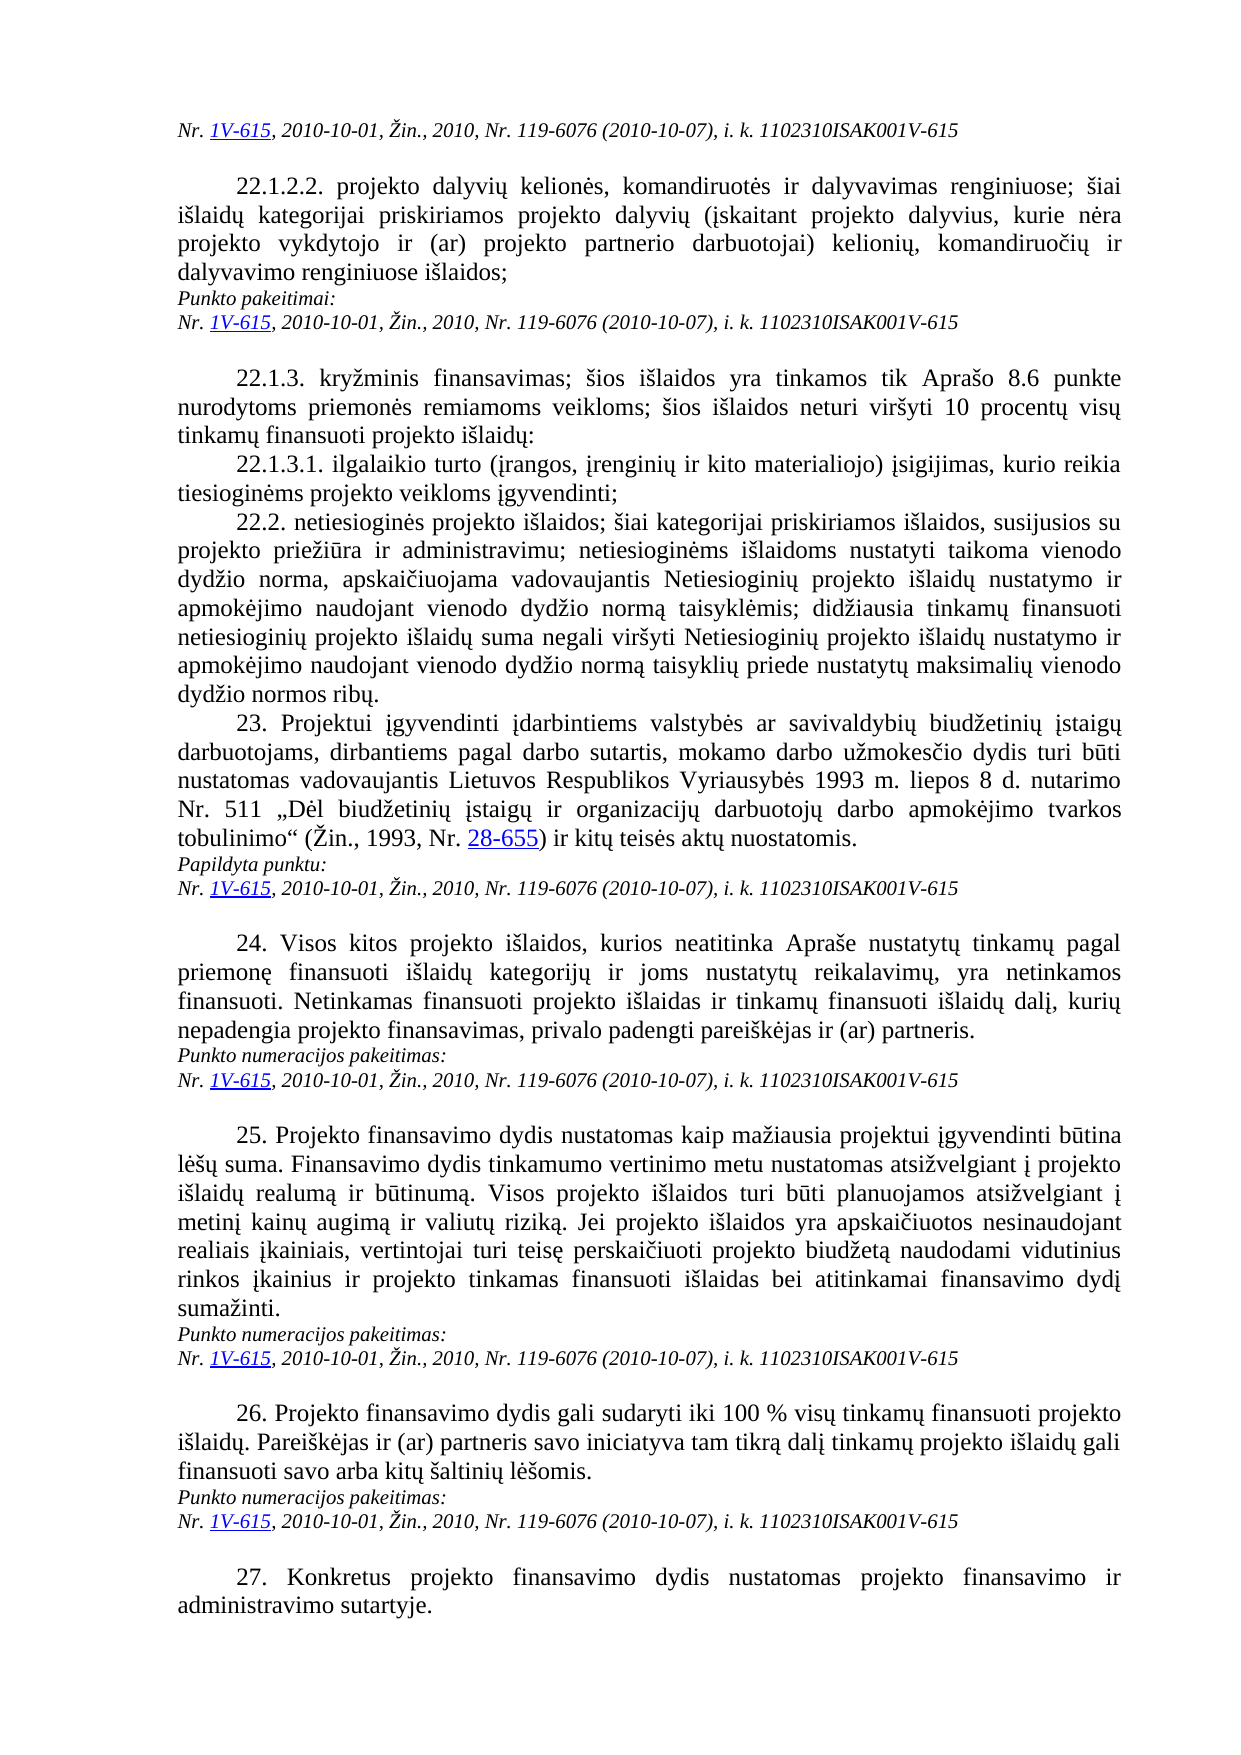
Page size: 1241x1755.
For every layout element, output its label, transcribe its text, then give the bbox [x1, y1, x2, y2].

text Punkto pakeitimai: [177, 286, 1122, 310]
text 27. Konkretus projekto finansavimo dydis nustatomas projekto finansavimo ir administravimo sutartyje. [177, 1562, 1122, 1619]
text Nr. 1V-615, 2010-10-01, Žin., 2010, Nr. 119-6076 (2010-10-07), i. k. 1102310ISAK001V-615 [177, 876, 1122, 900]
text Nr. 1V-615, 2010-10-01, Žin., 2010, Nr. 119-6076 (2010-10-07), i. k. 1102310ISAK001V-615 [177, 310, 1122, 334]
text Nr. 1V-615, 2010-10-01, Žin., 2010, Nr. 119-6076 (2010-10-07), i. k. 1102310ISAK001V-615 [177, 1346, 1122, 1370]
text Punkto numeracijos pakeitimas: [177, 1485, 1122, 1509]
text Papildyta punktu: [177, 852, 1122, 876]
text Nr. 1V-615, 2010-10-01, Žin., 2010, Nr. 119-6076 (2010-10-07), i. k. 1102310ISAK001V-615 [177, 1067, 1122, 1092]
text 26. Projekto finansavimo dydis gali sudaryti iki 100 % visų tinkamų finansuoti projekto išlaidų. Pareiškėjas ir (ar) partneris savo iniciatyva tam tikrą dalį tinkamų projekto išlaidų gali finansuoti savo arba kitų šaltinių lėšomis. [177, 1398, 1122, 1485]
text 25. Projekto finansavimo dydis nustatomas kaip mažiausia projektui įgyvendinti būtina lėšų suma. Finansavimo dydis tinkamumo vertinimo metu nustatomas atsižvelgiant į projekto išlaidų realumą ir būtinumą. Visos projekto išlaidos turi būti planuojamos atsižvelgiant į metinį kainų augimą ir valiutų riziką. Jei projekto išlaidos yra apskaičiuotos nesinaudojant realiais įkainiais, vertintojai turi teisę perskaičiuoti projekto biudžetą naudodami vidutinius rinkos įkainius ir projekto tinkamas finansuoti išlaidas bei atitinkamai finansavimo dydį sumažinti. [177, 1120, 1122, 1322]
text 23. Projektui įgyvendinti įdarbintiems valstybės ar savivaldybių biudžetinių įstaigų darbuotojams, dirbantiems pagal darbo sutartis, mokamo darbo užmokesčio dydis turi būti nustatomas vadovaujantis Lietuvos Respublikos Vyriausybės 1993 m. liepos 8 d. nutarimo Nr. 511 „Dėl biudžetinių įstaigų ir organizacijų darbuotojų darbo apmokėjimo tvarkos tobulinimo“ (Žin., 1993, Nr. 28-655) ir kitų teisės aktų nuostatomis. [177, 708, 1122, 852]
text Nr. 1V-615, 2010-10-01, Žin., 2010, Nr. 119-6076 (2010-10-07), i. k. 1102310ISAK001V-615 [177, 1509, 1122, 1533]
text 22.2. netiesioginės projekto išlaidos; šiai kategorijai priskiriamos išlaidos, susijusios su projekto priežiūra ir administravimu; netiesioginėms išlaidoms nustatyti taikoma vienodo dydžio norma, apskaičiuojama vadovaujantis Netiesioginių projekto išlaidų nustatymo ir apmokėjimo naudojant vienodo dydžio normą taisyklėmis; didžiausia tinkamų finansuoti netiesioginių projekto išlaidų suma negali viršyti Netiesioginių projekto išlaidų nustatymo ir apmokėjimo naudojant vienodo dydžio normą taisyklių priede nustatytų maksimalių vienodo dydžio normos ribų. [177, 507, 1122, 708]
text Punkto numeracijos pakeitimas: [177, 1043, 1122, 1067]
text 22.1.2.2. projekto dalyvių kelionės, komandiruotės ir dalyvavimas renginiuose; šiai išlaidų kategorijai priskiriamos projekto dalyvių (įskaitant projekto dalyvius, kurie nėra projekto vykdytojo ir (ar) projekto partnerio darbuotojai) kelionių, komandiruočių ir dalyvavimo renginiuose išlaidos; [177, 171, 1122, 286]
text Punkto numeracijos pakeitimas: [177, 1322, 1122, 1346]
text 24. Visos kitos projekto išlaidos, kurios neatitinka Apraše nustatytų tinkamų pagal priemonę finansuoti išlaidų kategorijų ir joms nustatytų reikalavimų, yra netinkamos finansuoti. Netinkamas finansuoti projekto išlaidas ir tinkamų finansuoti išlaidų dalį, kurių nepadengia projekto finansavimas, privalo padengti pareiškėjas ir (ar) partneris. [177, 928, 1122, 1043]
text 22.1.3.1. ilgalaikio turto (įrangos, įrenginių ir kito materialiojo) įsigijimas, kurio reikia tiesioginėms projekto veikloms įgyvendinti; [177, 449, 1122, 507]
text Nr. 1V-615, 2010-10-01, Žin., 2010, Nr. 119-6076 (2010-10-07), i. k. 1102310ISAK001V-615 [177, 118, 1122, 142]
text 22.1.3. kryžminis finansavimas; šios išlaidos yra tinkamos tik Aprašo 8.6 punkte nurodytoms priemonės remiamoms veikloms; šios išlaidos neturi viršyti 10 procentų visų tinkamų finansuoti projekto išlaidų: [177, 363, 1122, 449]
